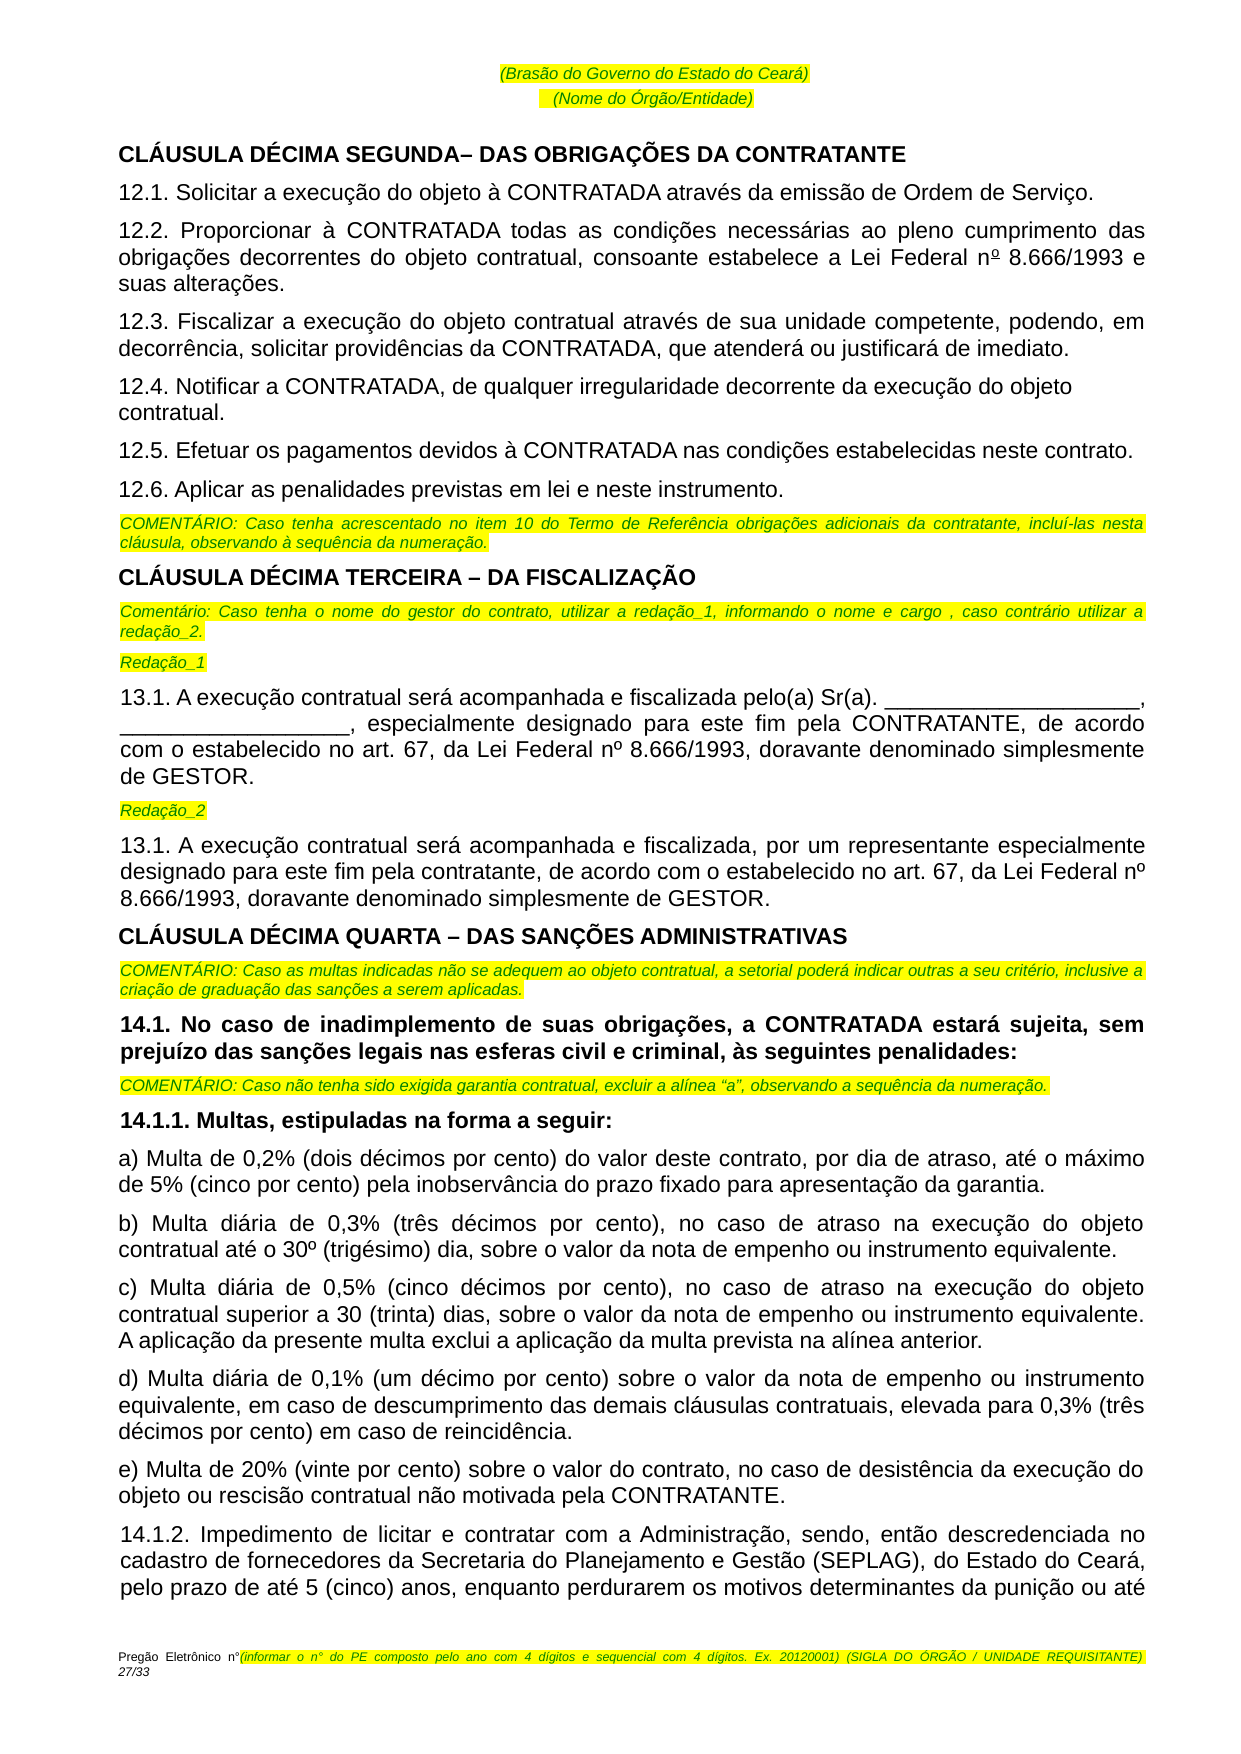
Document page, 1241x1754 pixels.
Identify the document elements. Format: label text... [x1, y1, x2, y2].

text 12.4. Notificar a CONTRATADA, de qualquer irregularidade decorrente da execução do objeto contratual. [118, 373, 1146, 426]
text CLÁUSULA DÉCIMA QUARTA – DAS SANÇÕES ADMINISTRATIVAS [118, 923, 1146, 949]
text Redação_2 [120, 801, 1146, 820]
text b) Multa diária de 0,3% (três décimos por cento), no caso de atraso na execução do objeto contratual até o 30º (trigésimo) dia, sobre o valor da nota de empenho ou instrumento equivalente. [118, 1210, 1146, 1262]
text 14.1.2. Impedimento de licitar e contratar com a Administração, sendo, então descredenciada no cadastro de fornecedores da Secretaria do Planejamento e Gestão (SEPLAG), do Estado do Ceará, pelo prazo de até 5 (cinco) anos, enquanto perdurarem os motivos determinantes da punição ou até [120, 1521, 1146, 1600]
text Comentário: Caso tenha o nome do gestor do contrato, utilizar a redação_1, informando o nome e cargo , caso contrário utilizar a redação_2. [120, 602, 1146, 641]
text c) Multa diária de 0,5% (cinco décimos por cento), no caso de atraso na execução do objeto contratual superior a 30 (trinta) dias, sobre o valor da nota de empenho ou instrumento equivalente. A aplicação da presente multa exclui a aplicação da multa prevista na alínea anterior. [118, 1274, 1146, 1353]
text d) Multa diária de 0,1% (um décimo por cento) sobre o valor da nota de empenho ou instrumento equivalente, em caso de descumprimento das demais cláusulas contratuais, elevada para 0,3% (três décimos por cento) em caso de reincidência. [118, 1365, 1146, 1444]
text 12.3. Fiscalizar a execução do objeto contratual através de sua unidade competente, podendo, em decorrência, solicitar providências da CONTRATADA, que atenderá ou justificará de imediato. [118, 308, 1146, 361]
text COMENTÁRIO: Caso não tenha sido exigida garantia contratual, excluir a alínea “a”, observando a sequência da numeração. [120, 1076, 1146, 1095]
text 12.6. Aplicar as penalidades previstas em lei e neste instrumento. [118, 476, 1146, 502]
text CLÁUSULA DÉCIMA SEGUNDA– DAS OBRIGAÇÕES DA CONTRATANTE [118, 141, 1146, 167]
text e) Multa de 20% (vinte por cento) sobre o valor do contrato, no caso de desistência da execução do objeto ou rescisão contratual não motivada pela CONTRATANTE. [118, 1456, 1146, 1509]
text 13.1. A execução contratual será acompanhada e fiscalizada pelo(a) Sr(a). ____________________, __________________, especialmente designado para este fim pela CONTRATANTE, de acordo com o estabelecido no art. 67, da Lei Federal nº 8.666/1993, doravante denominado simplesmente de GESTOR. [120, 683, 1146, 789]
text COMENTÁRIO: Caso tenha acrescentado no item 10 do Termo de Referência obrigações adicionais da contratante, incluí-las nesta cláusula, observando à sequência da numeração. [120, 514, 1146, 552]
text a) Multa de 0,2% (dois décimos por cento) do valor deste contrato, por dia de atraso, até o máximo de 5% (cinco por cento) pela inobservância do prazo fixado para apresentação da garantia. [118, 1145, 1146, 1198]
text 12.5. Efetuar os pagamentos devidos à CONTRATADA nas condições estabelecidas neste contrato. [118, 437, 1146, 464]
text Redação_1 [120, 652, 1146, 672]
text 12.2. Proporcionar à CONTRATADA todas as condições necessárias ao pleno cumprimento das obrigações decorrentes do objeto contratual, consoante estabelece a Lei Federal no 8.666/1993 e suas alterações. [118, 217, 1146, 296]
text 13.1. A execução contratual será acompanhada e fiscalizada, por um representante especialmente designado para este fim pela contratante, de acordo com o estabelecido no art. 67, da Lei Federal nº 8.666/1993, doravante denominado simplesmente de GESTOR. [120, 832, 1146, 911]
text 14.1.1. Multas, estipuladas na forma a seguir: [120, 1107, 1146, 1133]
text 12.1. Solicitar a execução do objeto à CONTRATADA através da emissão de Ordem de Serviço. [118, 179, 1146, 205]
text 14.1. No caso de inadimplemento de suas obrigações, a CONTRATADA estará sujeita, sem prejuízo das sanções legais nas esferas civil e criminal, às seguintes penalidades: [120, 1011, 1146, 1064]
text CLÁUSULA DÉCIMA TERCEIRA – DA FISCALIZAÇÃO [118, 564, 1146, 590]
text COMENTÁRIO: Caso as multas indicadas não se adequem ao objeto contratual, a setorial poderá indicar outras a seu critério, inclusive a criação de graduação das sanções a serem aplicadas. [120, 961, 1146, 999]
